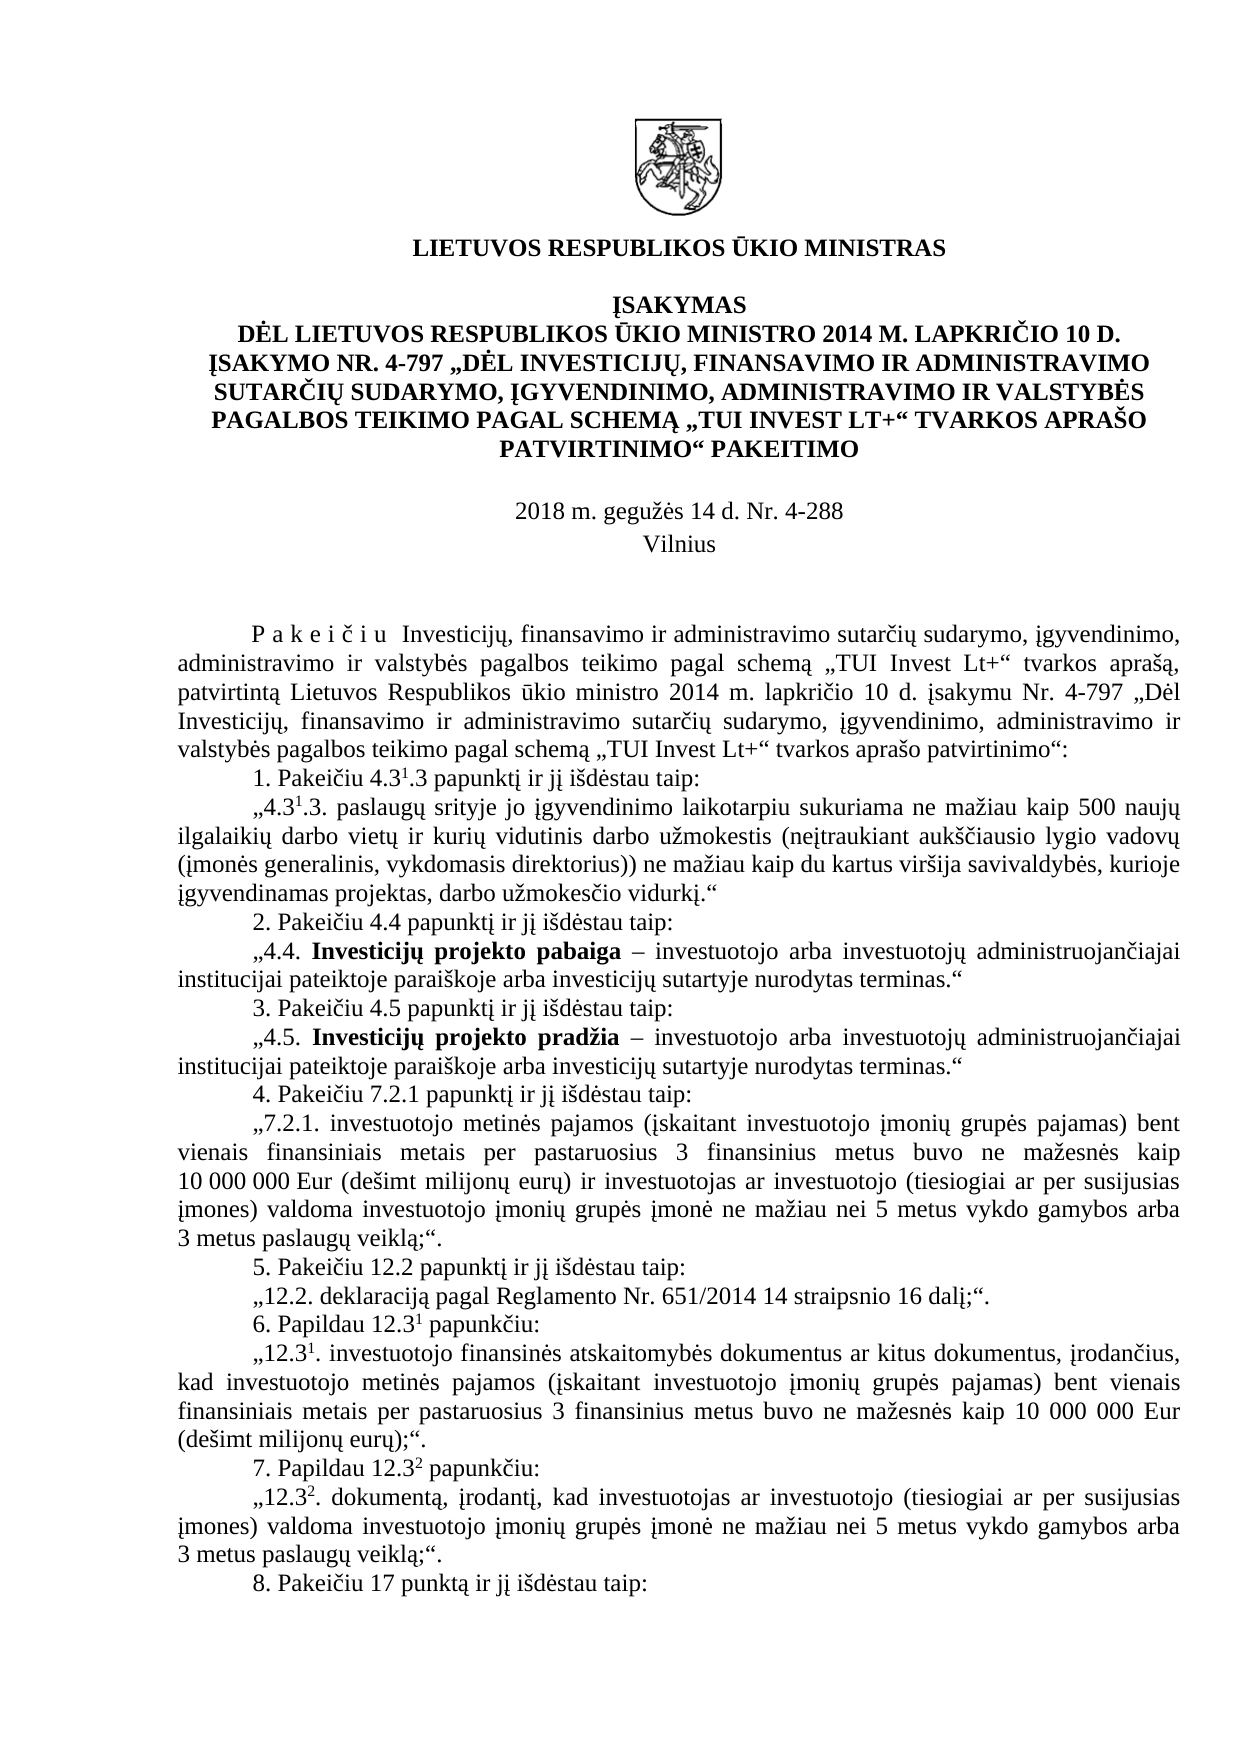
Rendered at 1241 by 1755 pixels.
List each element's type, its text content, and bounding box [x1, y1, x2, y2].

text 2018 m. gegužės 14 d. Nr. 4-288 [177, 496, 1181, 525]
text įsakymas [177, 290, 1181, 319]
text 3. Pakeičiu 4.5 papunktį ir jį išdėstau taip: [177, 993, 1181, 1022]
text LIETUVOS RESPUBLIKOS ŪKIO MINISTRAS [177, 233, 1181, 262]
text 4. Pakeičiu 7.2.1 papunktį ir jį išdėstau taip: [177, 1079, 1181, 1108]
text „12.2. deklaraciją pagal Reglamento Nr. 651/2014 14 straipsnio 16 dalį;“. [177, 1281, 1181, 1309]
text „4.4. Investicijų projekto pabaiga – investuotojo arba investuotojų administruojančiajai institucijai pateiktoje paraiškoje arba investicijų sutartyje nurodytas terminas.“ [177, 936, 1181, 993]
text „12.32. dokumentą, įrodantį, kad investuotojas ar investuotojo (tiesiogiai ar per susijusias įmones) valdoma investuotojo įmonių grupės įmonė ne mažiau nei 5 metus vykdo gamybos arba 3 metus paslaugų veiklą;“. [177, 1482, 1181, 1568]
text „7.2.1. investuotojo metinės pajamos (įskaitant investuotojo įmonių grupės pajamas) bent vienais finansiniais metais per pastaruosius 3 finansinius metus buvo ne mažesnės kaip 10 000 000 Eur (dešimt milijonų eurų) ir investuotojas ar investuotojo (tiesiogiai ar per susijusias įmones) valdoma investuotojo įmonių grupės įmonė ne mažiau nei 5 metus vykdo gamybos arba 3 metus paslaugų veiklą;“. [177, 1108, 1181, 1252]
text DĖL LIETUVOS RESPUBLIKOS ŪKIO MINISTRO 2014 M. LAPKRIČIO 10 D. ĮSAKYMO nR. 4-797 „dĖL INVESTICIJŲ, FINANSAVIMO IR ADMINISTRAVIMO SUTARČIŲ SUDARYMO, ĮGYVENDINIMO, ADMINISTRAVIMO IR VALSTYBĖS PAGALBOS TEIKIMO pagal schemą „TUI INVEST LT+“ tvarkos aprašo [177, 319, 1181, 434]
text „12.31. investuotojo finansinės atskaitomybės dokumentus ar kitus dokumentus, įrodančius, kad investuotojo metinės pajamos (įskaitant investuotojo įmonių grupės pajamas) bent vienais finansiniais metais per pastaruosius 3 finansinius metus buvo ne mažesnės kaip 10 000 000 Eur (dešimt milijonų eurų);“. [177, 1338, 1181, 1453]
text 6. Papildau 12.31 papunkčiu: [177, 1309, 1181, 1338]
text Vilnius [177, 529, 1181, 558]
text 8. Pakeičiu 17 punktą ir jį išdėstau taip: [177, 1568, 1181, 1597]
text „4.31.3. paslaugų srityje jo įgyvendinimo laikotarpiu sukuriama ne mažiau kaip 500 naujų ilgalaikių darbo vietų ir kurių vidutinis darbo užmokestis (neįtraukiant aukščiausio lygio vadovų (įmonės generalinis, vykdomasis direktorius)) ne mažiau kaip du kartus viršija savivaldybės, kurioje įgyvendinamas projektas, darbo užmokesčio vidurkį.“ [177, 792, 1181, 907]
text „4.5. Investicijų projekto pradžia – investuotojo arba investuotojų administruojančiajai institucijai pateiktoje paraiškoje arba investicijų sutartyje nurodytas terminas.“ [177, 1022, 1181, 1079]
text P a k e i č i u Investicijų, finansavimo ir administravimo sutarčių sudarymo, įgyvendinimo, administravimo ir valstybės pagalbos teikimo pagal schemą „TUI Invest Lt+“ tvarkos aprašą, patvirtintą Lietuvos Respublikos ūkio ministro 2014 m. lapkričio 10 d. įsakymu Nr. 4-797 „Dėl Investicijų, finansavimo ir administravimo sutarčių sudarymo, įgyvendinimo, administravimo ir valstybės pagalbos teikimo pagal schemą „TUI Invest Lt+“ tvarkos aprašo patvirtinimo“: [177, 619, 1181, 763]
text 7. Papildau 12.32 papunkčiu: [177, 1453, 1181, 1482]
text 1. Pakeičiu 4.31.3 papunktį ir jį išdėstau taip: [177, 763, 1181, 792]
text patvirtinimo“ PAKEITIMO [177, 434, 1181, 463]
text 2. Pakeičiu 4.4 papunktį ir jį išdėstau taip: [177, 907, 1181, 936]
text 5. Pakeičiu 12.2 papunktį ir jį išdėstau taip: [177, 1252, 1181, 1281]
